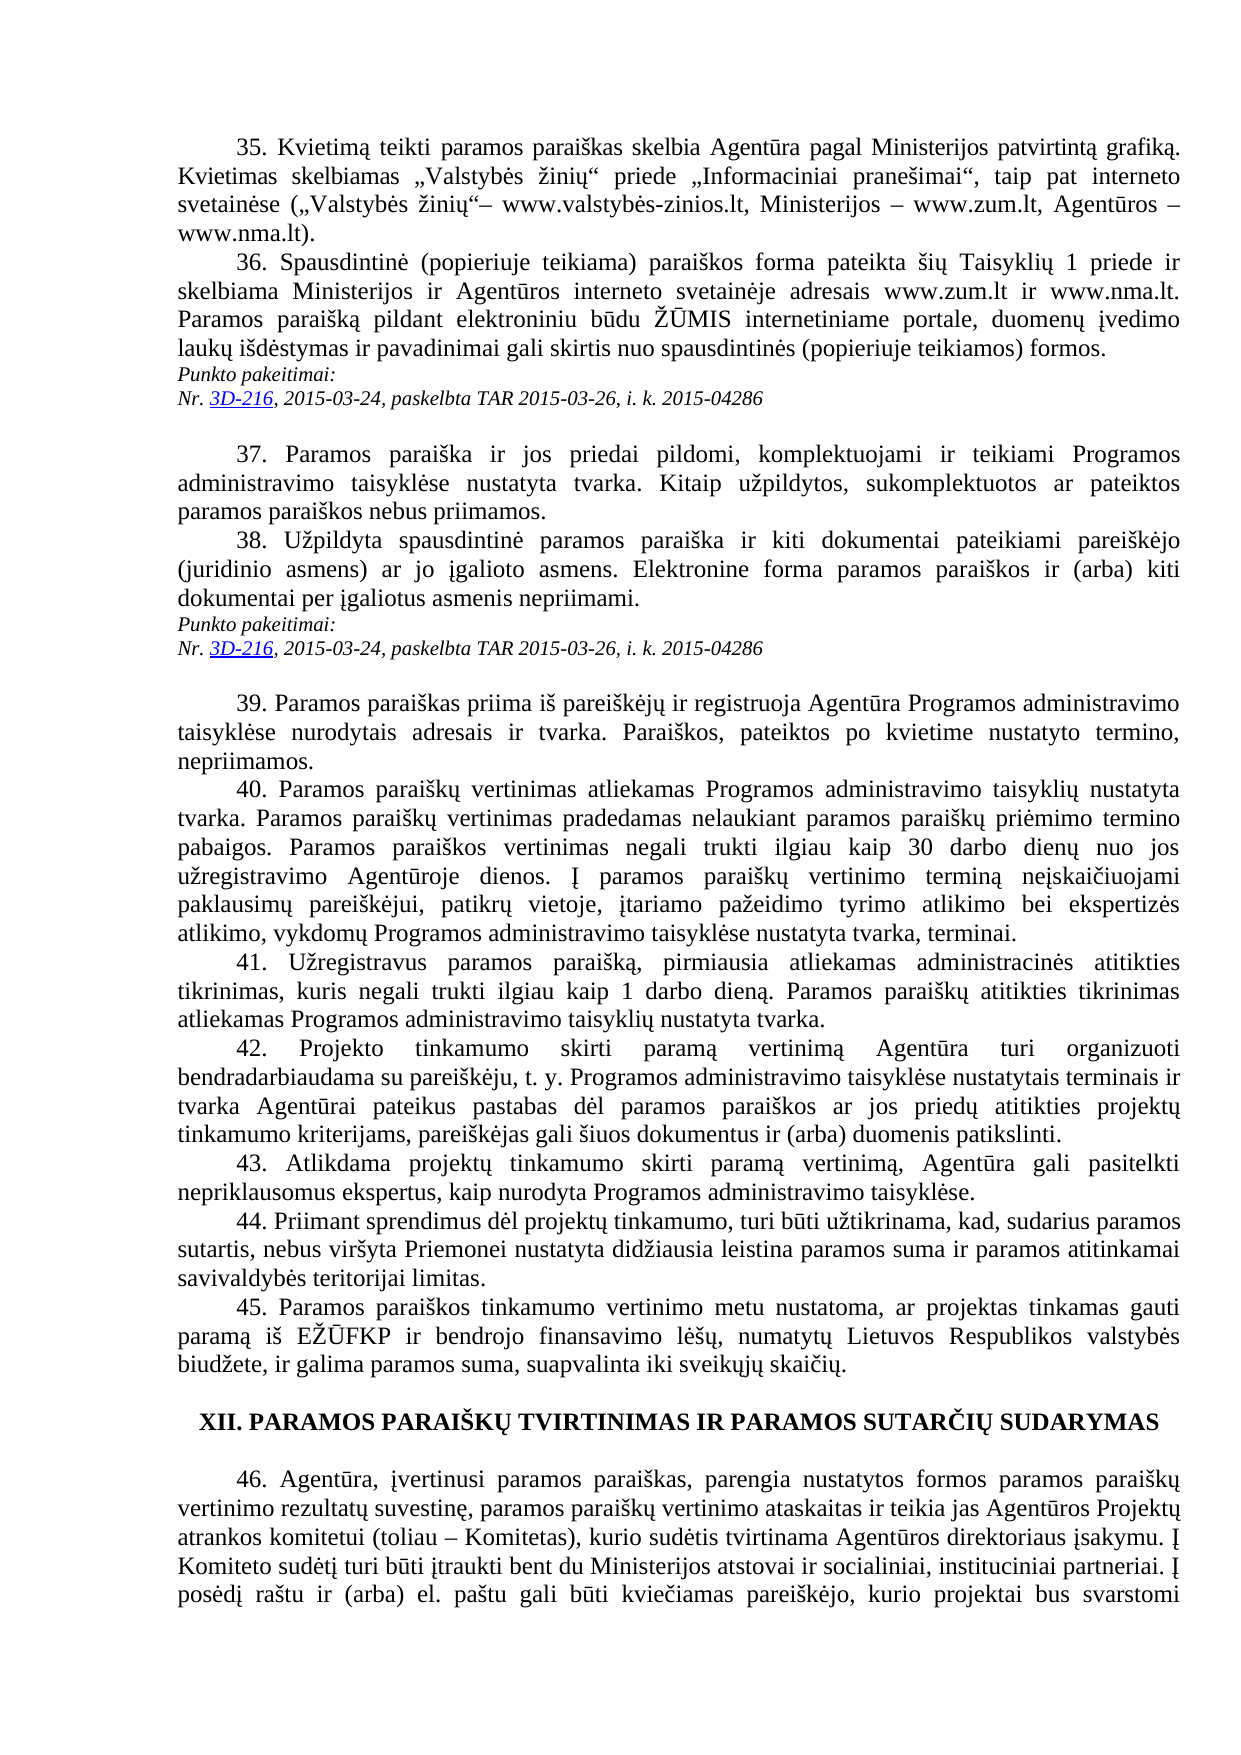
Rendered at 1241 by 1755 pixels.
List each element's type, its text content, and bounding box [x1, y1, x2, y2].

text Punkto pakeitimai: [177, 362, 1181, 386]
text XII. PARAMOS PARAIŠKŲ TVIRTINIMAS IR PARAMOS SUTARČIŲ SUDARYMAS [177, 1407, 1181, 1436]
text 38. Užpildyta spausdintinė paramos paraiška ir kiti dokumentai pateikiami pareiškėjo (juridinio asmens) ar jo įgalioto asmens. Elektronine forma paramos paraiškos ir (arba) kiti dokumentai per įgaliotus asmenis nepriimami. [177, 525, 1181, 611]
text 37. Paramos paraiška ir jos priedai pildomi, komplektuojami ir teikiami Programos administravimo taisyklėse nustatyta tvarka. Kitaip užpildytos, sukomplektuotos ar pateiktos paramos paraiškos nebus priimamos. [177, 439, 1181, 525]
text 44. Priimant sprendimus dėl projektų tinkamumo, turi būti užtikrinama, kad, sudarius paramos sutartis, nebus viršyta Priemonei nustatyta didžiausia leistina paramos suma ir paramos atitinkamai savivaldybės teritorijai limitas. [177, 1206, 1181, 1292]
text 42. Projekto tinkamumo skirti paramą vertinimą Agentūra turi organizuoti bendradarbiaudama su pareiškėju, t. y. Programos administravimo taisyklėse nustatytais terminais ir tvarka Agentūrai pateikus pastabas dėl paramos paraiškos ar jos priedų atitikties projektų tinkamumo kriterijams, pareiškėjas gali šiuos dokumentus ir (arba) duomenis patikslinti. [177, 1033, 1181, 1148]
text 43. Atlikdama projektų tinkamumo skirti paramą vertinimą, Agentūra gali pasitelkti nepriklausomus ekspertus, kaip nurodyta Programos administravimo taisyklėse. [177, 1148, 1181, 1206]
text 46. Agentūra, įvertinusi paramos paraiškas, parengia nustatytos formos paramos paraiškų vertinimo rezultatų suvestinę, paramos paraiškų vertinimo ataskaitas ir teikia jas Agentūros Projektų atrankos komitetui (toliau – Komitetas), kurio sudėtis tvirtinama Agentūros direktoriaus įsakymu. Į Komiteto sudėtį turi būti įtraukti bent du Ministerijos atstovai ir socialiniai, instituciniai partneriai. Į posėdį raštu ir (arba) el. paštu gali būti kviečiamas pareiškėjo, kurio projektai bus svarstomi [177, 1464, 1181, 1608]
text 36. Spausdintinė (popieriuje teikiama) paraiškos forma pateikta šių Taisyklių 1 priede ir skelbiama Ministerijos ir Agentūros interneto svetainėje adresais www.zum.lt ir www.nma.lt. Paramos paraišką pildant elektroniniu būdu ŽŪMIS internetiniame portale, duomenų įvedimo laukų išdėstymas ir pavadinimai gali skirtis nuo spausdintinės (popieriuje teikiamos) formos. [177, 247, 1181, 362]
text Nr. 3D-216, 2015-03-24, paskelbta TAR 2015-03-26, i. k. 2015-04286 [177, 636, 1181, 659]
text Punkto pakeitimai: [177, 611, 1181, 636]
text 40. Paramos paraiškų vertinimas atliekamas Programos administravimo taisyklių nustatyta tvarka. Paramos paraiškų vertinimas pradedamas nelaukiant paramos paraiškų priėmimo termino pabaigos. Paramos paraiškos vertinimas negali trukti ilgiau kaip 30 darbo dienų nuo jos užregistravimo Agentūroje dienos. Į paramos paraiškų vertinimo terminą neįskaičiuojami paklausimų pareiškėjui, patikrų vietoje, įtariamo pažeidimo tyrimo atlikimo bei ekspertizės atlikimo, vykdomų Programos administravimo taisyklėse nustatyta tvarka, terminai. [177, 774, 1181, 947]
text 39. Paramos paraiškas priima iš pareiškėjų ir registruoja Agentūra Programos administravimo taisyklėse nurodytais adresais ir tvarka. Paraiškos, pateiktos po kvietime nustatyto termino, nepriimamos. [177, 688, 1181, 774]
text Nr. 3D-216, 2015-03-24, paskelbta TAR 2015-03-26, i. k. 2015-04286 [177, 386, 1181, 410]
text 35. Kvietimą teikti paramos paraiškas skelbia Agentūra pagal Ministerijos patvirtintą grafiką. Kvietimas skelbiamas „Valstybės žinių“ priede „Informaciniai pranešimai“, taip pat interneto svetainėse („Valstybės žinių“– www.valstybės-zinios.lt, Ministerijos – www.zum.lt, Agentūros – www.nma.lt). [177, 132, 1181, 247]
text 41. Užregistravus paramos paraišką, pirmiausia atliekamas administracinės atitikties tikrinimas, kuris negali trukti ilgiau kaip 1 darbo dieną. Paramos paraiškų atitikties tikrinimas atliekamas Programos administravimo taisyklių nustatyta tvarka. [177, 947, 1181, 1033]
text 45. Paramos paraiškos tinkamumo vertinimo metu nustatoma, ar projektas tinkamas gauti paramą iš EŽŪFKP ir bendrojo finansavimo lėšų, numatytų Lietuvos Respublikos valstybės biudžete, ir galima paramos suma, suapvalinta iki sveikųjų skaičių. [177, 1292, 1181, 1378]
